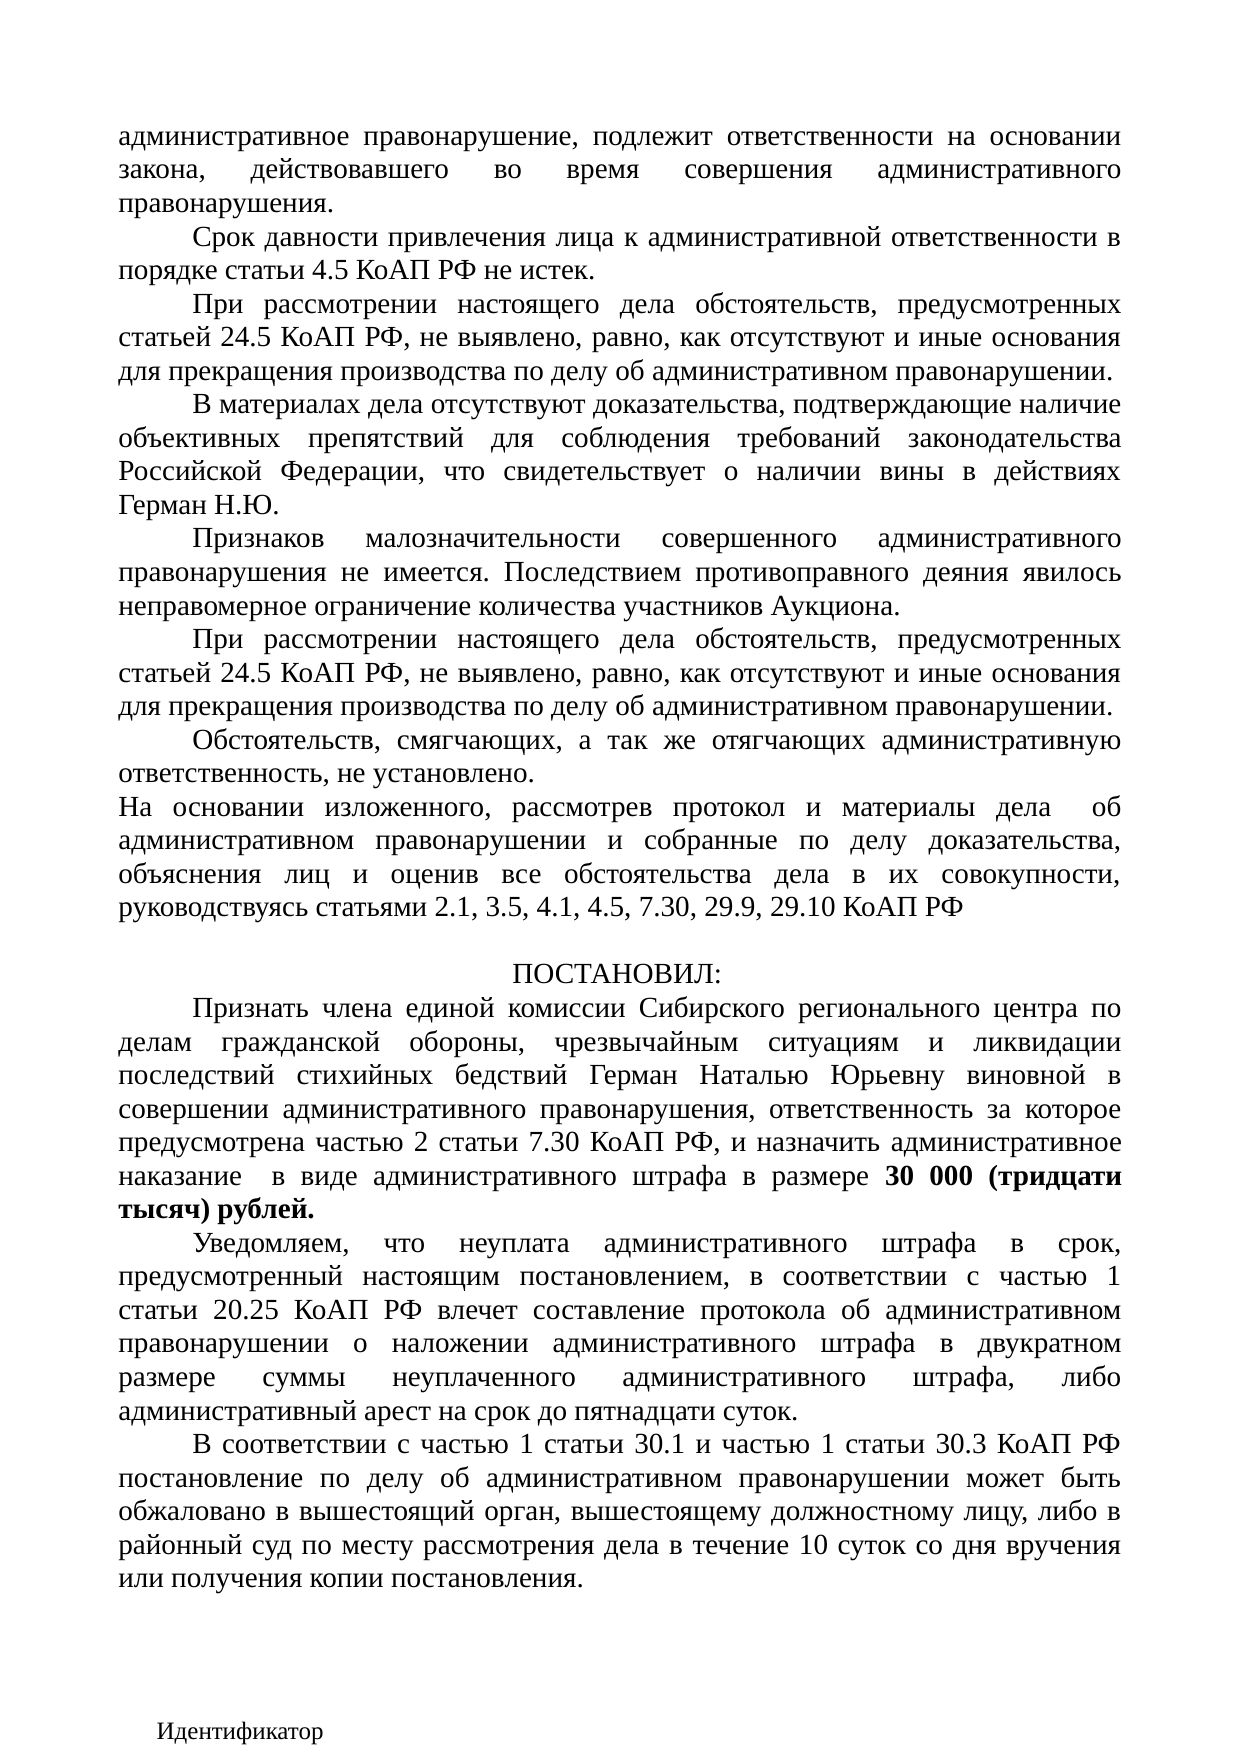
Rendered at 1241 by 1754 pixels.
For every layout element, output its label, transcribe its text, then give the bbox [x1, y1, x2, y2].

text Признать члена единой комиссии Сибирского регионального центра по делам гражданской обороны, чрезвычайным ситуациям и ликвидации последствий стихийных бедствий Герман Наталью Юрьевну виновной в совершении административного правонарушения, ответственность за которое предусмотрена частью 2 статьи 7.30 КоАП РФ, и назначить административное наказание в виде административного штрафа в размере 30 000 (тридцати тысяч) рублей. [118, 990, 1122, 1225]
text При рассмотрении настоящего дела обстоятельств, предусмотренных статьей 24.5 КоАП РФ, не выявлено, равно, как отсутствуют и иные основания для прекращения производства по делу об административном правонарушении. [118, 286, 1122, 386]
text Признаков малозначительности совершенного административного правонарушения не имеется. Последствием противоправного деяния явилось неправомерное ограничение количества участников Аукциона. [118, 521, 1122, 621]
text Обстоятельств, смягчающих, а так же отягчающих административную ответственность, не установлено. [118, 722, 1122, 789]
text В соответствии с частью 1 статьи 30.1 и частью 1 статьи 30.3 КоАП РФ постановление по делу об административном правонарушении может быть обжаловано в вышестоящий орган, вышестоящему должностному лицу, либо в районный суд по месту рассмотрения дела в течение 10 суток со дня вручения или получения копии постановления. [118, 1426, 1122, 1594]
text административное правонарушение, подлежит ответственности на основании закона, действовавшего во время совершения административного правонарушения. [118, 118, 1122, 219]
text Срок давности привлечения лица к административной ответственности в порядке статьи 4.5 КоАП РФ не истек. [118, 219, 1122, 286]
text В материалах дела отсутствуют доказательства, подтверждающие наличие объективных препятствий для соблюдения требований законодательства Российской Федерации, что свидетельствует о наличии вины в действиях Герман Н.Ю. [118, 386, 1122, 521]
text ПОСТАНОВИЛ: [118, 957, 1122, 990]
text Уведомляем, что неуплата административного штрафа в срок, предусмотренный настоящим постановлением, в соответствии с частью 1 статьи 20.25 КоАП РФ влечет составление протокола об административном правонарушении о наложении административного штрафа в двукратном размере суммы неуплаченного административного штрафа, либо административный арест на срок до пятнадцати суток. [118, 1225, 1122, 1426]
text При рассмотрении настоящего дела обстоятельств, предусмотренных статьей 24.5 КоАП РФ, не выявлено, равно, как отсутствуют и иные основания для прекращения производства по делу об административном правонарушении. [118, 621, 1122, 722]
text На основании изложенного, рассмотрев протокол и материалы дела об административном правонарушении и собранные по делу доказательства, объяснения лиц и оценив все обстоятельства дела в их совокупности, руководствуясь статьями 2.1, 3.5, 4.1, 4.5, 7.30, 29.9, 29.10 КоАП РФ [118, 789, 1122, 923]
